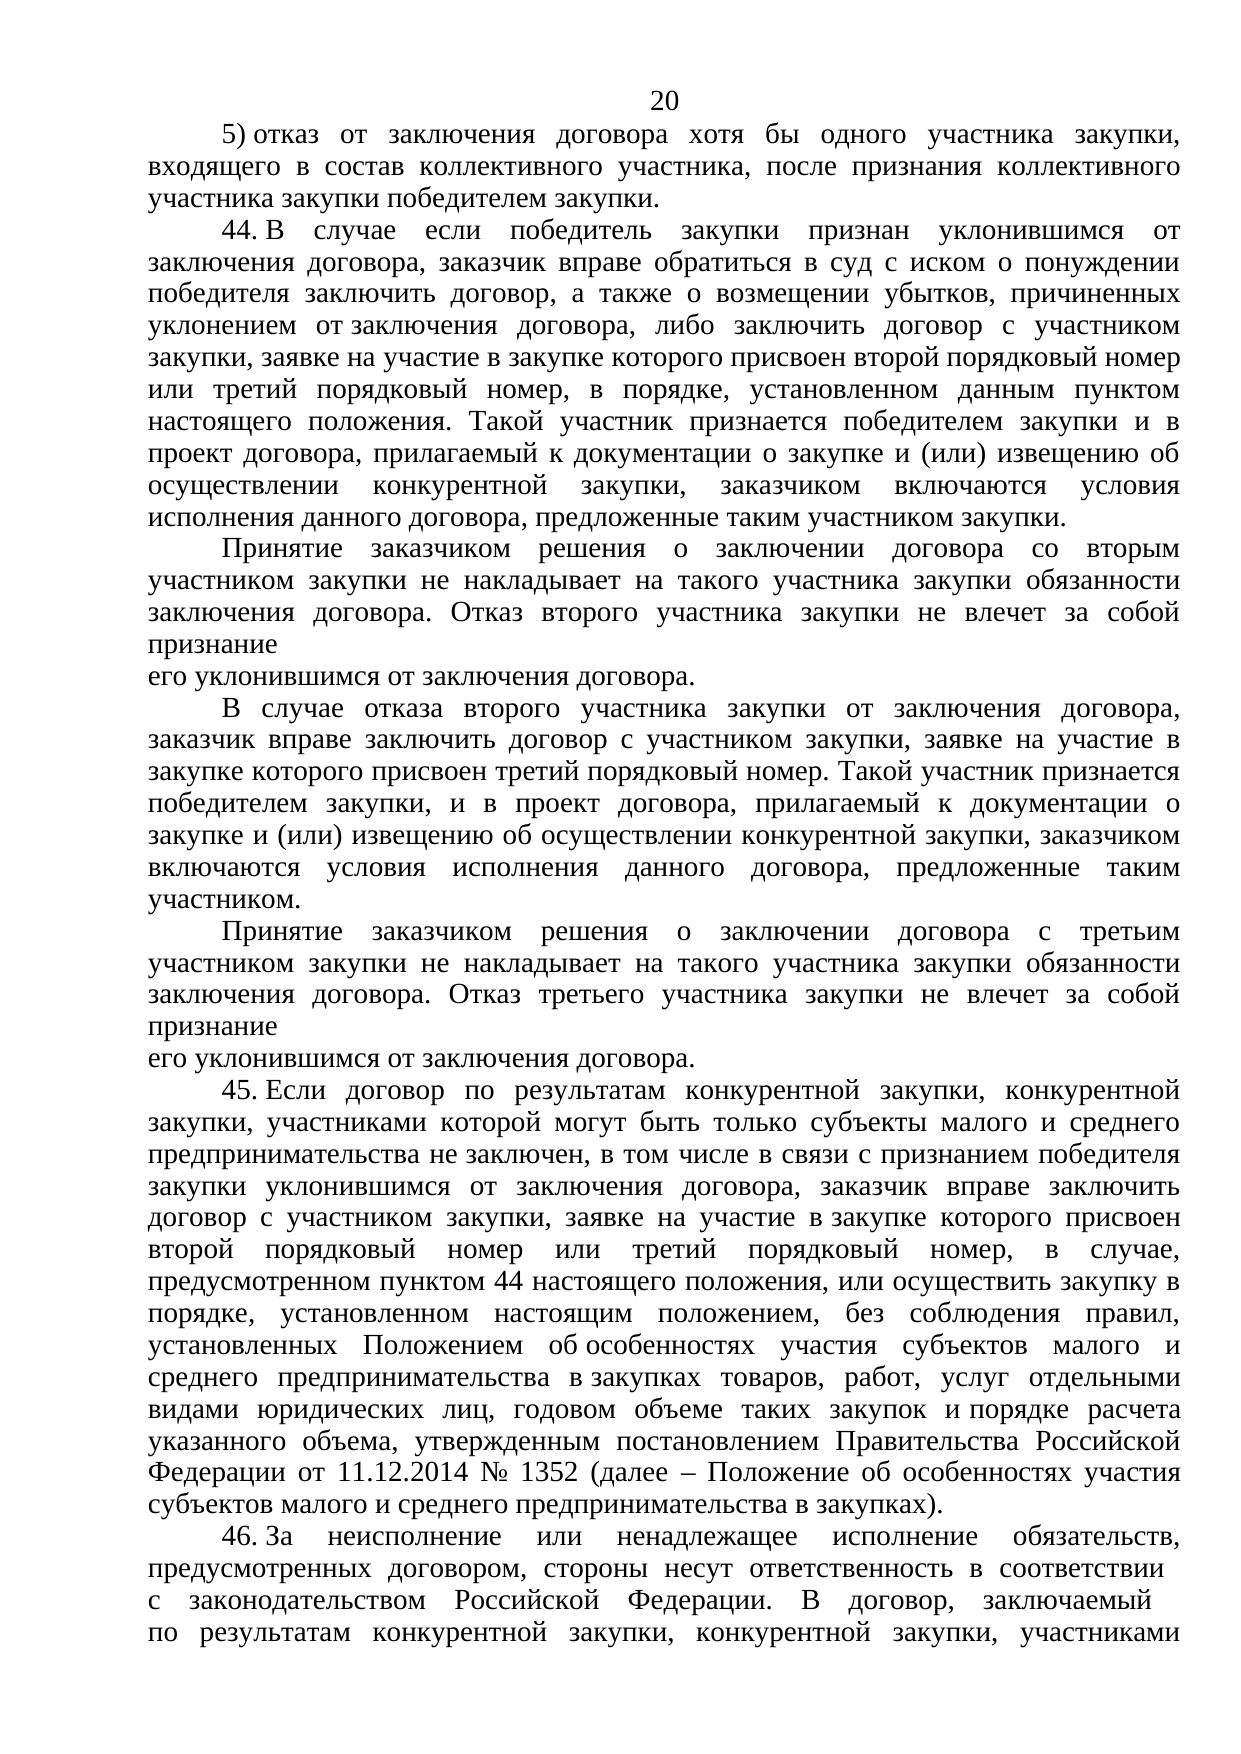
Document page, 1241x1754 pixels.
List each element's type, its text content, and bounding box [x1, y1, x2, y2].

text Принятие заказчиком решения о заключении договора со вторым участником закупки не накладывает на такого участника закупки обязанности заключения договора. Отказ второго участника закупки не влечет за собой признание его уклонившимся от заключения договора. [148, 532, 1181, 692]
text В случае отказа второго участника закупки от заключения договора, заказчик вправе заключить договор с участником закупки, заявке на участие в закупке которого присвоен третий порядковый номер. Такой участник признается победителем закупки, и в проект договора, прилагаемый к документации о закупке и (или) извещению об осуществлении конкурентной закупки, заказчиком включаются условия исполнения данного договора, предложенные таким участником. [148, 692, 1181, 914]
text 46. За неисполнение или ненадлежащее исполнение обязательств, предусмотренных договором, стороны несут ответственность в соответствии с законодательством Российской Федерации. В договор, заключаемый по результатам конкурентной закупки, конкурентной закупки, участниками [148, 1520, 1181, 1647]
text 45. Если договор по результатам конкурентной закупки, конкурентной закупки, участниками которой могут быть только субъекты малого и среднего предпринимательства не заключен, в том числе в связи с признанием победителя закупки уклонившимся от заключения договора, заказчик вправе заключить договор с участником закупки, заявке на участие в закупке которого присвоен второй порядковый номер или третий порядковый номер, в случае, предусмотренном пунктом 44 настоящего положения, или осуществить закупку в порядке, установленном настоящим положением, без соблюдения правил, установленных Положением об особенностях участия субъектов малого и среднего предпринимательства в закупках товаров, работ, услуг отдельными видами юридических лиц, годовом объеме таких закупок и порядке расчета указанного объема, утвержденным постановлением Правительства Российской Федерации от 11.12.2014 № 1352 (далее – Положение об особенностях участия субъектов малого и среднего предпринимательства в закупках). [148, 1074, 1181, 1520]
text 44. В случае если победитель закупки признан уклонившимся от заключения договора, заказчик вправе обратиться в суд с иском о понуждении победителя заключить договор, а также о возмещении убытков, причиненных уклонением от заключения договора, либо заключить договор с участником закупки, заявке на участие в закупке которого присвоен второй порядковый номер или третий порядковый номер, в порядке, установленном данным пунктом настоящего положения. Такой участник признается победителем закупки и в проект договора, прилагаемый к документации о закупке и (или) извещению об осуществлении конкурентной закупки, заказчиком включаются условия исполнения данного договора, предложенные таким участником закупки. [148, 214, 1181, 532]
text 5) отказ от заключения договора хотя бы одного участника закупки, входящего в состав коллективного участника, после признания коллективного участника закупки победителем закупки. [148, 118, 1181, 214]
text Принятие заказчиком решения о заключении договора с третьим участником закупки не накладывает на такого участника закупки обязанности заключения договора. Отказ третьего участника закупки не влечет за собой признание его уклонившимся от заключения договора. [148, 914, 1181, 1074]
